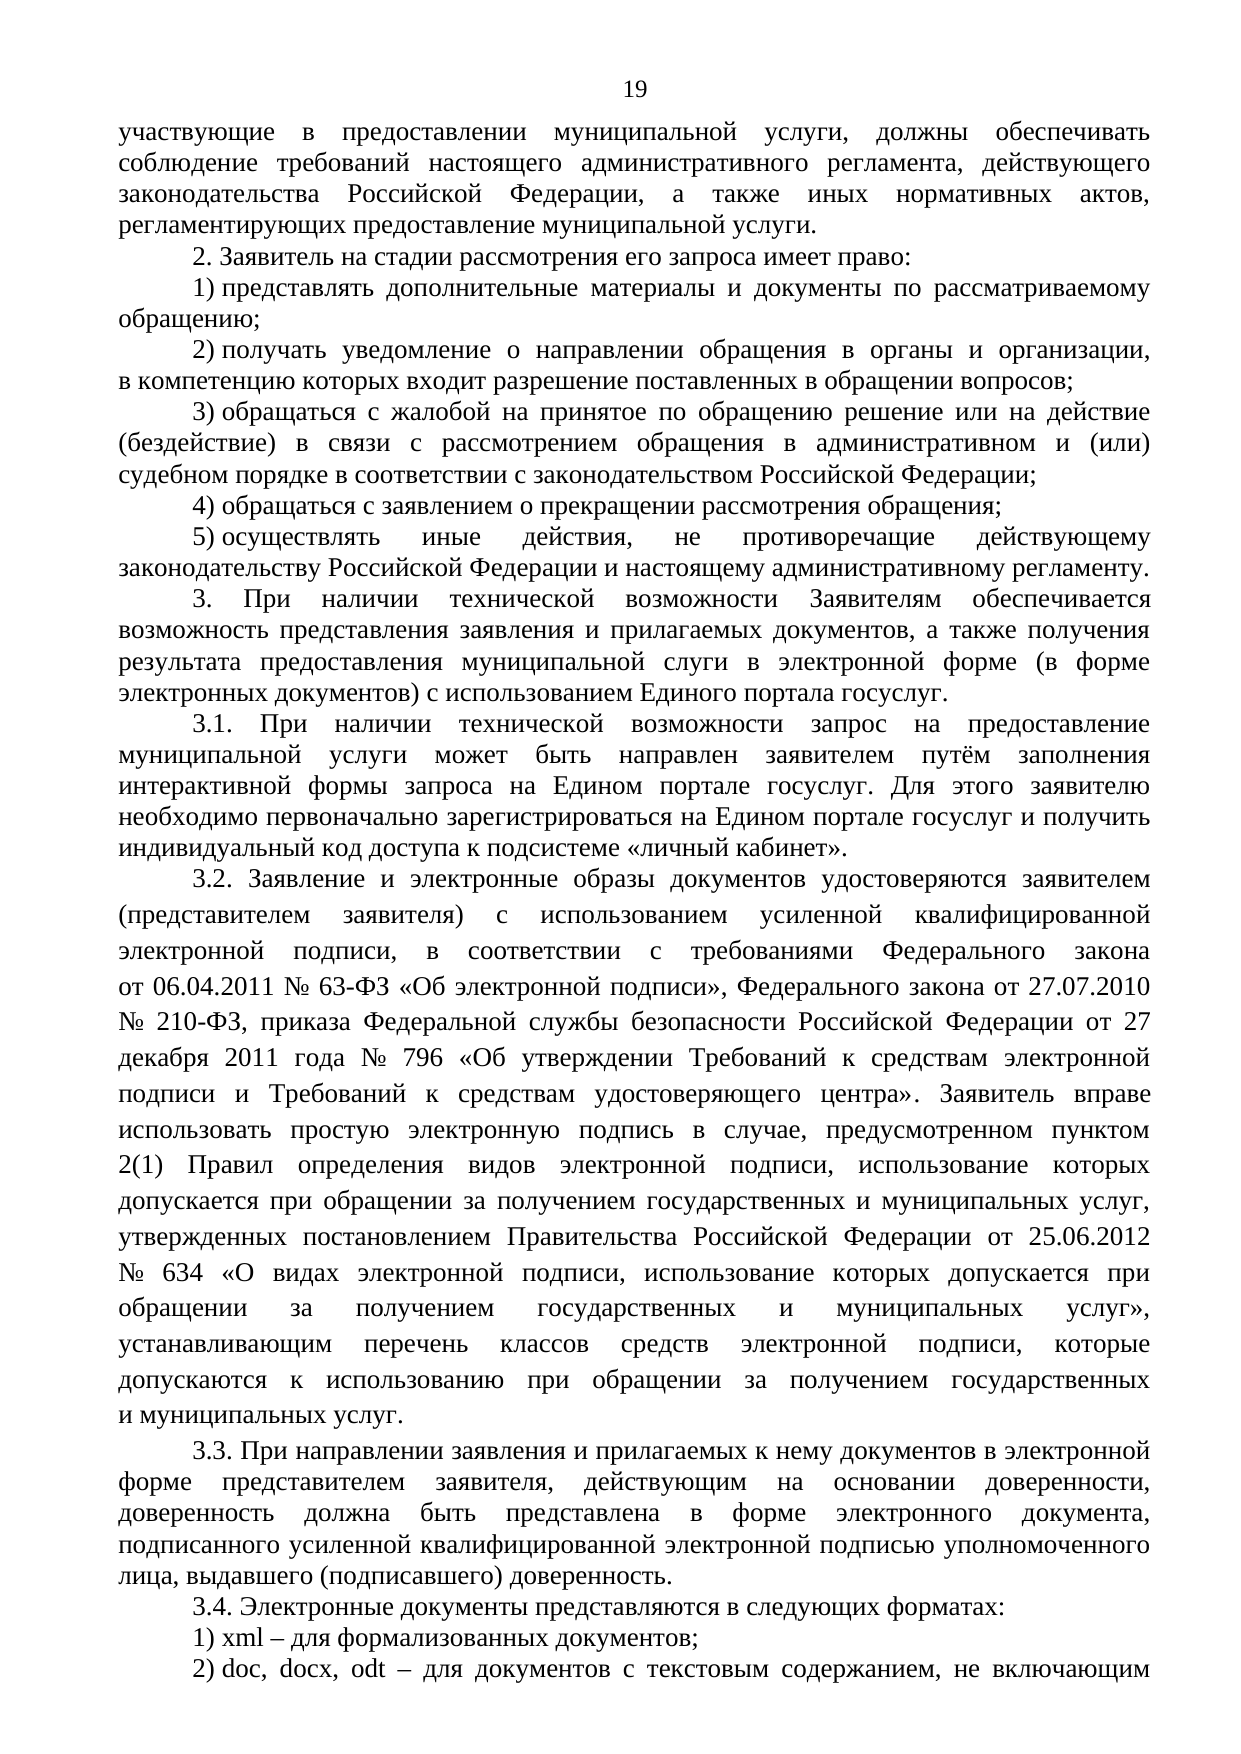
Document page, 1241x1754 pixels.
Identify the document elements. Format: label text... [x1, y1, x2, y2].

text 3. При наличии технической возможности Заявителям обеспечивается возможность представления заявления и прилагаемых документов, а также получения результата предоставления муниципальной слуги в электронной форме (в форме электронных документов) с использованием Единого портала госуслуг. [118, 582, 1152, 707]
text 3.2. Заявление и электронные образы документов удостоверяются заявителем (представителем заявителя) с использованием усиленной квалифицированной электронной подписи, в соответствии с требованиями Федерального закона от 06.04.2011 № 63-ФЗ «Об электронной подписи», Федерального закона от 27.07.2010 № 210-ФЗ, приказа Федеральной службы безопасности Российской Федерации от 27 декабря 2011 года № 796 «Об утверждении Требований к средствам электронной подписи и Требований к средствам удостоверяющего центра». Заявитель вправе использовать простую электронную подпись в случае, предусмотренном пунктом 2(1) Правил определения видов электронной подписи, использование которых допускается при обращении за получением государственных и муниципальных услуг, утвержденных постановлением Правительства Российской Федерации от 25.06.2012 № 634 «О видах электронной подписи, использование которых допускается при обращении за получением государственных и муниципальных услуг», устанавливающим перечень классов средств электронной подписи, которые допускаются к использованию при обращении за получением государственных и муниципальных услуг. [118, 863, 1152, 1430]
list doc, docx, odt – для документов с текстовым содержанием, не включающим [118, 1652, 1152, 1683]
text 3.3. При направлении заявления и прилагаемых к нему документов в электронной форме представителем заявителя, действующим на основании доверенности, доверенность должна быть представлена в форме электронного документа, подписанного усиленной квалифицированной электронной подписью уполномоченного лица, выдавшего (подписавшего) доверенность. [118, 1434, 1152, 1590]
text 2. Заявитель на стадии рассмотрения его запроса имеет право: [118, 240, 1152, 271]
list xml – для формализованных документов; [118, 1621, 1152, 1652]
list получать уведомление о направлении обращения в органы и организации, в компетенцию которых входит разрешение поставленных в обращении вопросов; [118, 333, 1152, 395]
list представлять дополнительные материалы и документы по рассматриваемому обращению; [118, 271, 1152, 333]
text участвующие в предоставлении муниципальной услуги, должны обеспечивать соблюдение требований настоящего административного регламента, действующего законодательства Российской Федерации, а также иных нормативных актов, регламентирующих предоставление муниципальной услуги. [118, 115, 1152, 240]
list обращаться с жалобой на принятое по обращению решение или на действие (бездействие) в связи с рассмотрением обращения в административном и (или) судебном порядке в соответствии с законодательством Российской Федерации; [118, 395, 1152, 489]
text 3.1. При наличии технической возможности запрос на предоставление муниципальной услуги может быть направлен заявителем путём заполнения интерактивной формы запроса на Едином портале госуслуг. Для этого заявителю необходимо первоначально зарегистрироваться на Едином портале госуслуг и получить индивидуальный код доступа к подсистеме «личный кабинет». [118, 707, 1152, 863]
text 3.4. Электронные документы представляются в следующих форматах: [118, 1590, 1152, 1621]
list осуществлять иные действия, не противоречащие действующему законодательству Российской Федерации и настоящему административному регламенту. [118, 520, 1152, 582]
list обращаться с заявлением о прекращении рассмотрения обращения; [118, 489, 1152, 520]
